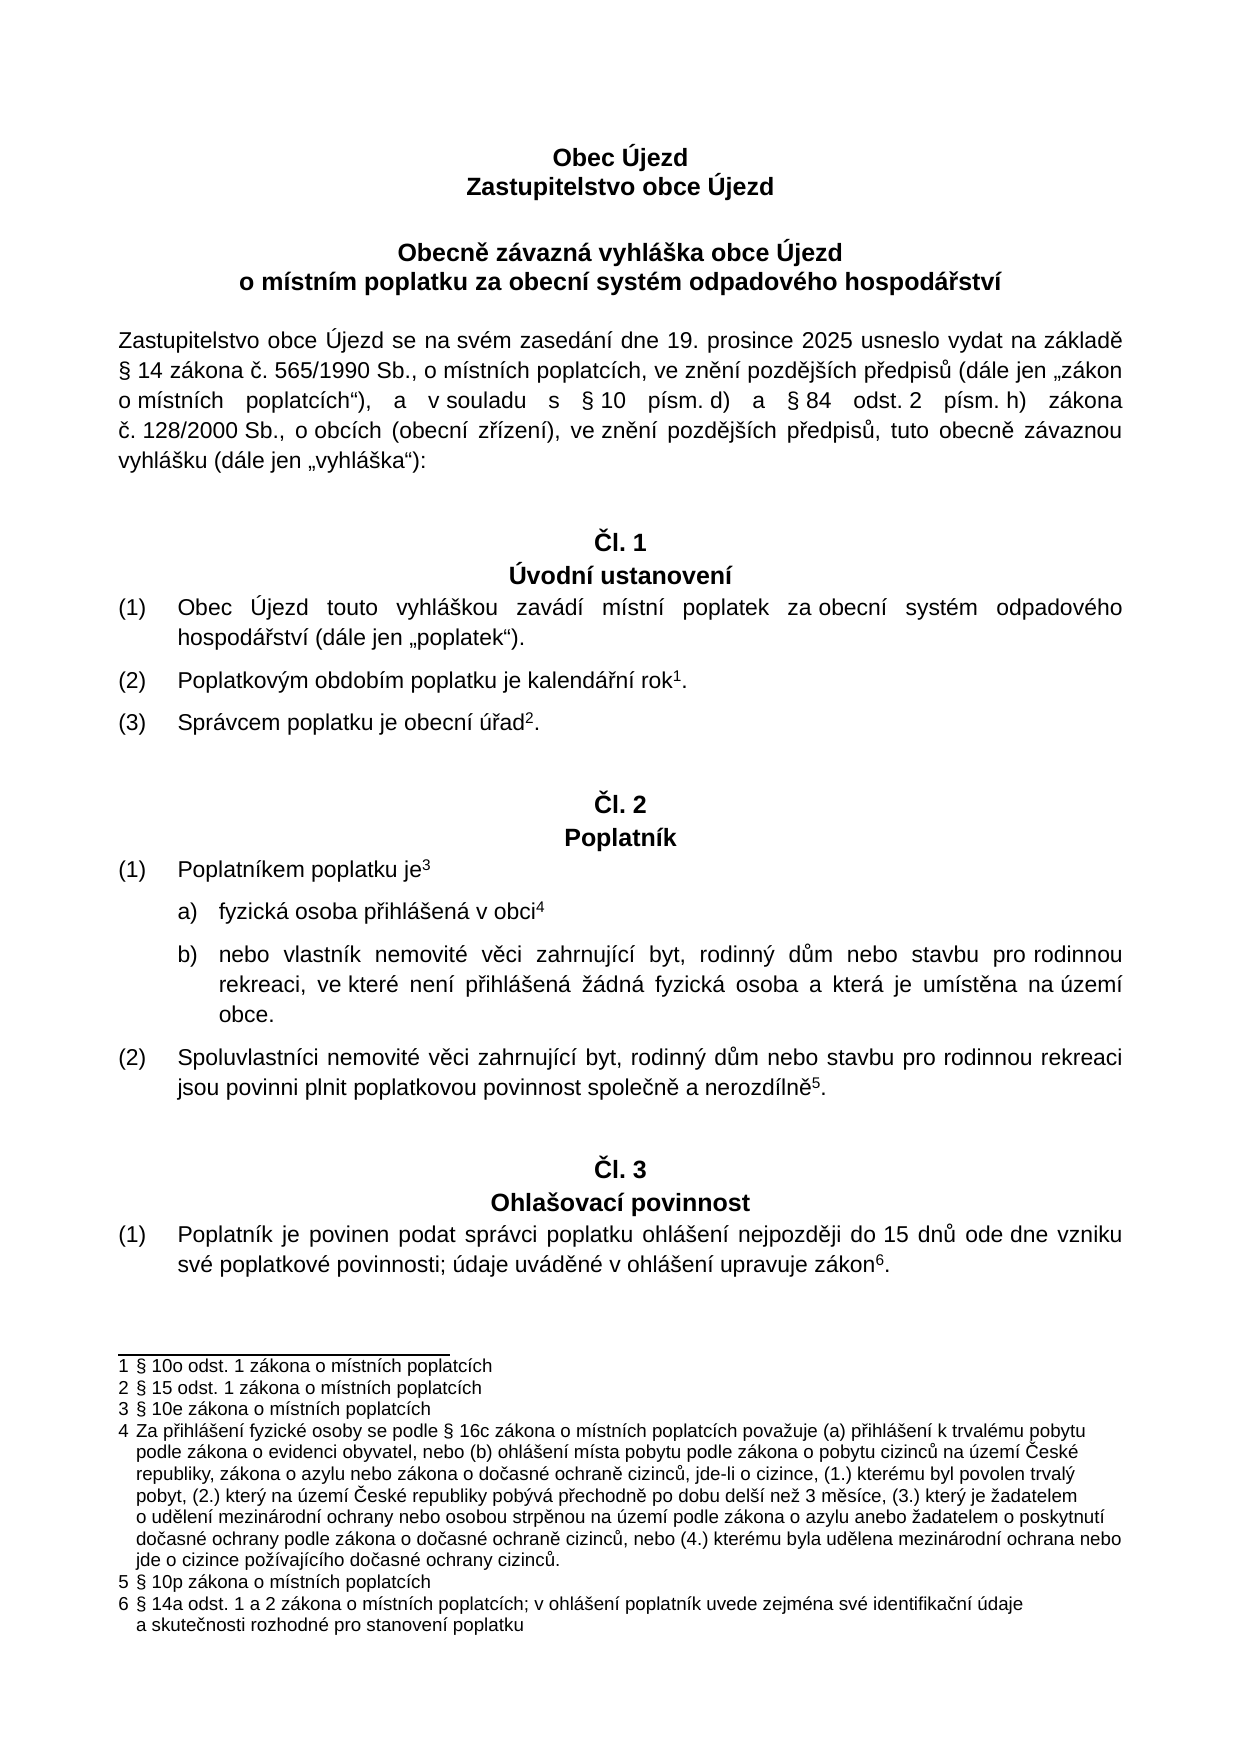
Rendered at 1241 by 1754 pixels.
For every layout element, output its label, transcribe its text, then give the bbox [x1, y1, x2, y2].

list Spoluvlastníci nemovité věci zahrnující byt, rodinný dům nebo stavbu pro rodinnou rekreaci jsou povinni plnit poplatkovou povinnost společně a nerozdílně. [118, 1044, 1122, 1101]
title Obec Újezd Zastupitelstvo obce Újezd [118, 143, 1122, 201]
list nebo vlastník nemovité věci zahrnující byt, rodinný dům nebo stavbu pro rodinnou rekreaci, ve které není přihlášená žádná fyzická osoba a která je umístěna na území obce. [177, 941, 1122, 1028]
list § 10p zákona o místních poplatcích [118, 1571, 1122, 1592]
list Poplatkovým obdobím poplatku je kalendářní rok. [118, 667, 1122, 693]
list Za přihlášení fyzické osoby se podle § 16c zákona o místních poplatcích považuje (a) přihlášení k trvalému pobytu podle zákona o evidenci obyvatel, nebo (b) ohlášení místa pobytu podle zákona o pobytu cizinců na území České republiky, zákona o azylu nebo zákona o dočasné ochraně cizinců, jde-li o cizince, (1.) kterému byl povolen trvalý pobyt, (2.) který na území České republiky pobývá přechodně po dobu delší než 3 měsíce, (3.) který je žadatelem o udělení mezinárodní ochrany nebo osobou strpěnou na území podle zákona o azylu anebo žadatelem o poskytnutí dočasné ochrany podle zákona o dočasné ochraně cizinců, nebo (4.) kterému byla udělena mezinárodní ochrana nebo jde o cizince požívajícího dočasné ochrany cizinců. [118, 1420, 1122, 1571]
subtitle Obecně závazná vyhláška obce Újezd o místním poplatku za obecní systém odpadového hospodářství [118, 238, 1122, 295]
list Správcem poplatku je obecní úřad. [118, 709, 1122, 736]
list Poplatník je povinen podat správci poplatku ohlášení nejpozději do 15 dnů ode dne vzniku své poplatkové povinnosti; údaje uváděné v ohlášení upravuje zákon. [118, 1221, 1122, 1277]
subtitle Čl. 3 Ohlašovací povinnost [118, 1154, 1122, 1216]
subtitle Čl. 2 Poplatník [118, 789, 1122, 851]
list § 10o odst. 1 zákona o místních poplatcích [118, 1355, 1122, 1377]
subtitle Čl. 1 Úvodní ustanovení [118, 528, 1122, 589]
list § 14a odst. 1 a 2 zákona o místních poplatcích; v ohlášení poplatník uvede zejména své identifikační údaje a skutečnosti rozhodné pro stanovení poplatku [118, 1592, 1122, 1635]
list Poplatníkem poplatku je [118, 856, 1122, 882]
list fyzická osoba přihlášená v obci [177, 898, 1122, 925]
text Zastupitelstvo obce Újezd se na svém zasedání dne 19. prosince 2025 usneslo vydat na základě § 14 zákona č. 565/1990 Sb., o místních poplatcích, ve znění pozdějších předpisů (dále jen „zákon o místních poplatcích“), a v souladu s § 10 písm. d) a § 84 odst. 2 písm. h) zákona č. 128/2000 Sb., o obcích (obecní zřízení), ve znění pozdějších předpisů, tuto obecně závaznou vyhlášku (dále jen „vyhláška“): [118, 327, 1122, 474]
list § 15 odst. 1 zákona o místních poplatcích [118, 1377, 1122, 1398]
list § 10e zákona o místních poplatcích [118, 1398, 1122, 1420]
list Obec Újezd touto vyhláškou zavádí místní poplatek za obecní systém odpadového hospodářství (dále jen „poplatek“). [118, 594, 1122, 650]
